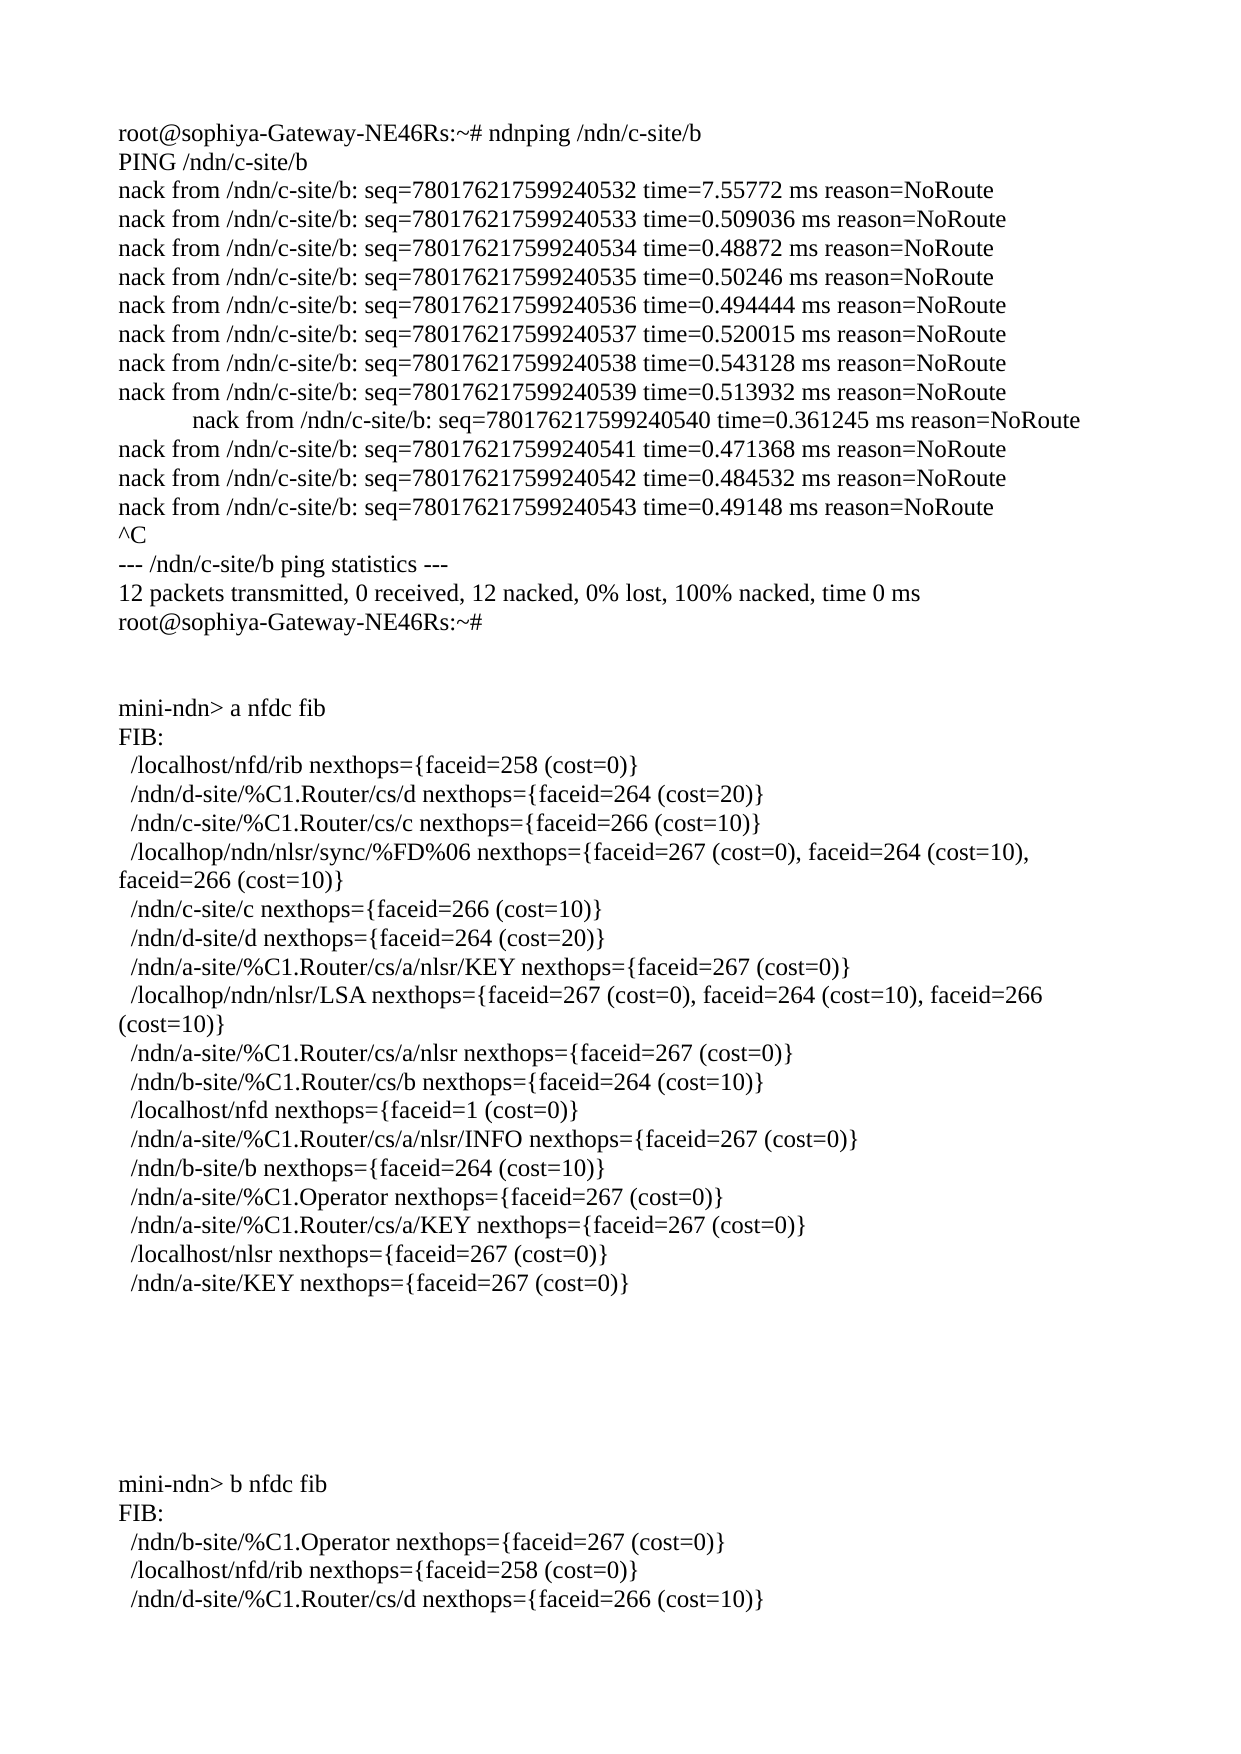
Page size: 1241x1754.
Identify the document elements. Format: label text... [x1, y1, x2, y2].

text root@sophiya-Gateway-NE46Rs:~# ndnping /ndn/c-site/b [118, 118, 1122, 147]
text /ndn/b-site/b nexthops={faceid=264 (cost=10)} [118, 1153, 1122, 1182]
text /ndn/d-site/%C1.Router/cs/d nexthops={faceid=266 (cost=10)} [118, 1584, 1122, 1613]
text nack from /ndn/c-site/b: seq=780176217599240533 time=0.509036 ms reason=NoRoute [118, 204, 1122, 233]
text nack from /ndn/c-site/b: seq=780176217599240543 time=0.49148 ms reason=NoRoute [118, 492, 1122, 521]
text nack from /ndn/c-site/b: seq=780176217599240540 time=0.361245 ms reason=NoRoute [118, 406, 1122, 434]
text nack from /ndn/c-site/b: seq=780176217599240539 time=0.513932 ms reason=NoRoute [118, 377, 1122, 406]
text root@sophiya-Gateway-NE46Rs:~# [118, 607, 1122, 636]
text nack from /ndn/c-site/b: seq=780176217599240538 time=0.543128 ms reason=NoRoute [118, 348, 1122, 377]
text nack from /ndn/c-site/b: seq=780176217599240536 time=0.494444 ms reason=NoRoute [118, 291, 1122, 319]
text /localhop/ndn/nlsr/LSA nexthops={faceid=267 (cost=0), faceid=264 (cost=10), faceid=266 (cost=10)} [118, 981, 1122, 1038]
text PING /ndn/c-site/b [118, 147, 1122, 176]
text nack from /ndn/c-site/b: seq=780176217599240541 time=0.471368 ms reason=NoRoute [118, 434, 1122, 463]
text 12 packets transmitted, 0 received, 12 nacked, 0% lost, 100% nacked, time 0 ms [118, 578, 1122, 607]
text /ndn/d-site/d nexthops={faceid=264 (cost=20)} [118, 923, 1122, 952]
text nack from /ndn/c-site/b: seq=780176217599240537 time=0.520015 ms reason=NoRoute [118, 319, 1122, 348]
text /localhop/ndn/nlsr/sync/%FD%06 nexthops={faceid=267 (cost=0), faceid=264 (cost=10), faceid=266 (cost=10)} [118, 837, 1122, 894]
text /ndn/c-site/%C1.Router/cs/c nexthops={faceid=266 (cost=10)} [118, 808, 1122, 837]
text nack from /ndn/c-site/b: seq=780176217599240535 time=0.50246 ms reason=NoRoute [118, 262, 1122, 291]
text --- /ndn/c-site/b ping statistics --- [118, 549, 1122, 578]
text nack from /ndn/c-site/b: seq=780176217599240532 time=7.55772 ms reason=NoRoute [118, 176, 1122, 204]
text /ndn/c-site/c nexthops={faceid=266 (cost=10)} [118, 894, 1122, 923]
text /ndn/d-site/%C1.Router/cs/d nexthops={faceid=264 (cost=20)} [118, 779, 1122, 808]
text /ndn/a-site/%C1.Router/cs/a/nlsr nexthops={faceid=267 (cost=0)} [118, 1038, 1122, 1067]
text /ndn/a-site/%C1.Router/cs/a/nlsr/KEY nexthops={faceid=267 (cost=0)} [118, 952, 1122, 981]
text /localhost/nfd/rib nexthops={faceid=258 (cost=0)} [118, 1556, 1122, 1584]
text /localhost/nfd/rib nexthops={faceid=258 (cost=0)} [118, 751, 1122, 779]
text FIB: [118, 722, 1122, 751]
text mini-ndn> a nfdc fib [118, 693, 1122, 722]
text /localhost/nfd nexthops={faceid=1 (cost=0)} [118, 1096, 1122, 1124]
text nack from /ndn/c-site/b: seq=780176217599240534 time=0.48872 ms reason=NoRoute [118, 233, 1122, 262]
text FIB: [118, 1498, 1122, 1527]
text /ndn/a-site/%C1.Router/cs/a/nlsr/INFO nexthops={faceid=267 (cost=0)} [118, 1124, 1122, 1153]
text mini-ndn> b nfdc fib [118, 1469, 1122, 1498]
text /ndn/a-site/%C1.Operator nexthops={faceid=267 (cost=0)} [118, 1182, 1122, 1211]
text ^C [118, 521, 1122, 549]
text /ndn/a-site/%C1.Router/cs/a/KEY nexthops={faceid=267 (cost=0)} [118, 1211, 1122, 1239]
text /ndn/b-site/%C1.Operator nexthops={faceid=267 (cost=0)} [118, 1527, 1122, 1556]
text /ndn/b-site/%C1.Router/cs/b nexthops={faceid=264 (cost=10)} [118, 1067, 1122, 1096]
text /localhost/nlsr nexthops={faceid=267 (cost=0)} [118, 1239, 1122, 1268]
text /ndn/a-site/KEY nexthops={faceid=267 (cost=0)} [118, 1268, 1122, 1297]
text nack from /ndn/c-site/b: seq=780176217599240542 time=0.484532 ms reason=NoRoute [118, 463, 1122, 492]
